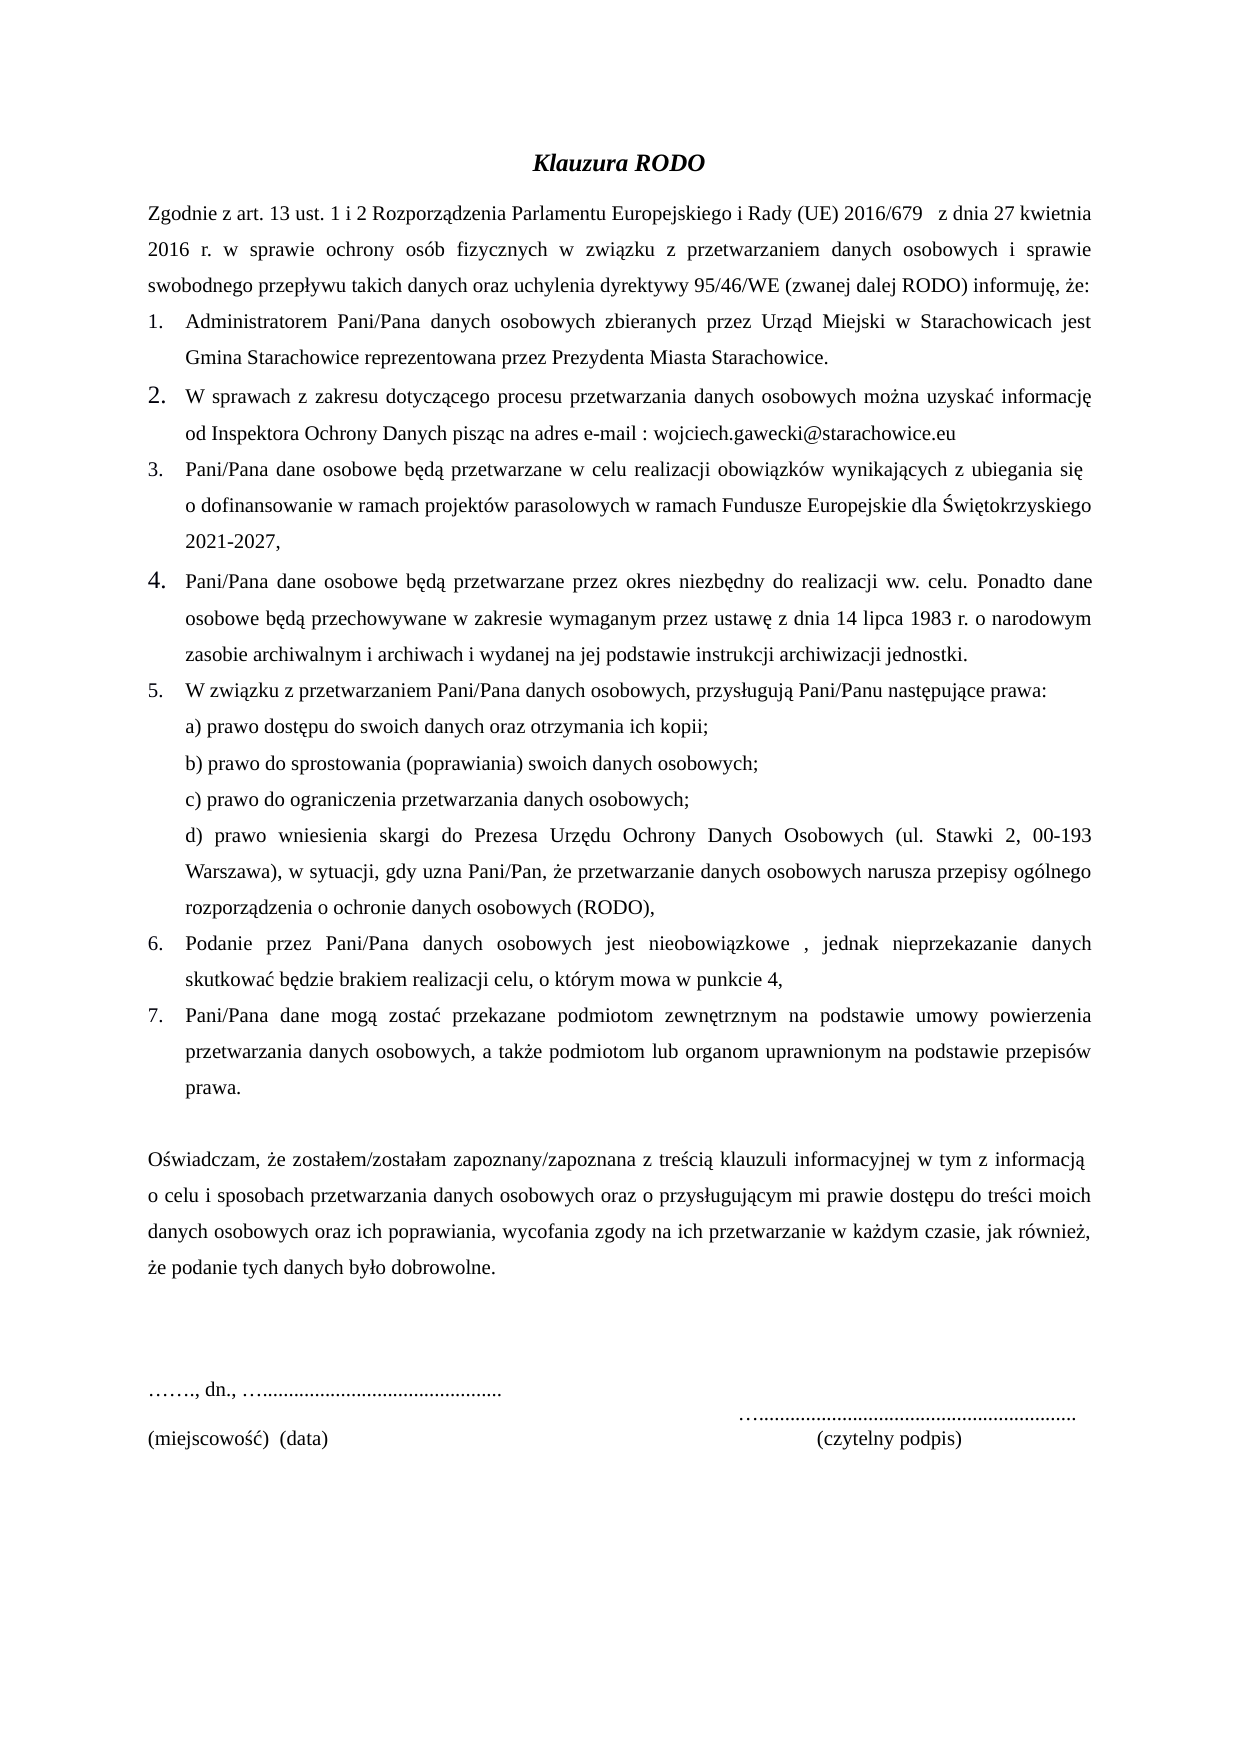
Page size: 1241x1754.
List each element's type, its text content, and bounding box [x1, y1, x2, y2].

list Pani/Pana dane osobowe będą przetwarzane przez okres niezbędny do realizacji ww. celu. Ponadto dane osobowe będą przechowywane w zakresie wymaganym przez ustawę z dnia 14 lipca 1983 r. o narodowym zasobie archiwalnym i archiwach i wydanej na jej podstawie instrukcji archiwizacji jednostki. [148, 566, 1093, 666]
text d) prawo wniesienia skargi do Prezesa Urzędu Ochrony Danych Osobowych (ul. Stawki 2, 00-193 Warszawa), w sytuacji, gdy uzna Pani/Pan, że przetwarzanie danych osobowych narusza przepisy ogólnego rozporządzenia o ochronie danych osobowych (RODO), [185, 822, 1093, 919]
text Zgodnie z art. 13 ust. 1 i 2 Rozporządzenia Parlamentu Europejskiego i Rady (UE) 2016/679 z dnia 27 kwietnia 2016 r. w sprawie ochrony osób fizycznych w związku z przetwarzaniem danych osobowych i sprawie swobodnego przepływu takich danych oraz uchylenia dyrektywy 95/46/WE (zwanej dalej RODO) informuję, że: [148, 200, 1093, 297]
text a) prawo dostępu do swoich danych oraz otrzymania ich kopii; [185, 714, 1093, 738]
text Oświadczam, że zostałem/zostałam zapoznany/zapoznana z treścią klauzuli informacyjnej w tym z informacją o celu i sposobach przetwarzania danych osobowych oraz o przysługującym mi prawie dostępu do treści moich danych osobowych oraz ich poprawiania, wycofania zgody na ich przetwarzanie w każdym czasie, jak również, że podanie tych danych było dobrowolne. [148, 1147, 1093, 1279]
text (miejscowość) (data) (czytelny podpis) [148, 1425, 1093, 1449]
text b) prawo do sprostowania (poprawiania) swoich danych osobowych; [185, 750, 1093, 774]
list W sprawach z zakresu dotyczącego procesu przetwarzania danych osobowych można uzyskać informację od Inspektora Ochrony Danych pisząc na adres e-mail : wojciech.gawecki@starachowice.eu [148, 381, 1093, 445]
text Klauzura RODO [148, 148, 1093, 176]
list Pani/Pana dane osobowe będą przetwarzane w celu realizacji obowiązków wynikających z ubiegania się o dofinansowanie w ramach projektów parasolowych w ramach Fundusze Europejskie dla Świętokrzyskiego 2021-2027, [148, 457, 1093, 553]
list Administratorem Pani/Pana danych osobowych zbieranych przez Urząd Miejski w Starachowicach jest Gmina Starachowice reprezentowana przez Prezydenta Miasta Starachowice. [148, 308, 1093, 369]
list W związku z przetwarzaniem Pani/Pana danych osobowych, przysługują Pani/Panu następujące prawa: [148, 678, 1093, 702]
list Pani/Pana dane mogą zostać przekazane podmiotom zewnętrznym na podstawie umowy powierzenia przetwarzania danych osobowych, a także podmiotom lub organom uprawnionym na podstawie przepisów prawa. [148, 1003, 1093, 1099]
list Podanie przez Pani/Pana danych osobowych jest nieobowiązkowe , jednak nieprzekazanie danych skutkować będzie brakiem realizacji celu, o którym mowa w punkcie 4, [148, 931, 1093, 991]
text c) prawo do ograniczenia przetwarzania danych osobowych; [185, 786, 1093, 811]
text ……., dn., ….............................................. …............................................................. [148, 1377, 1093, 1425]
